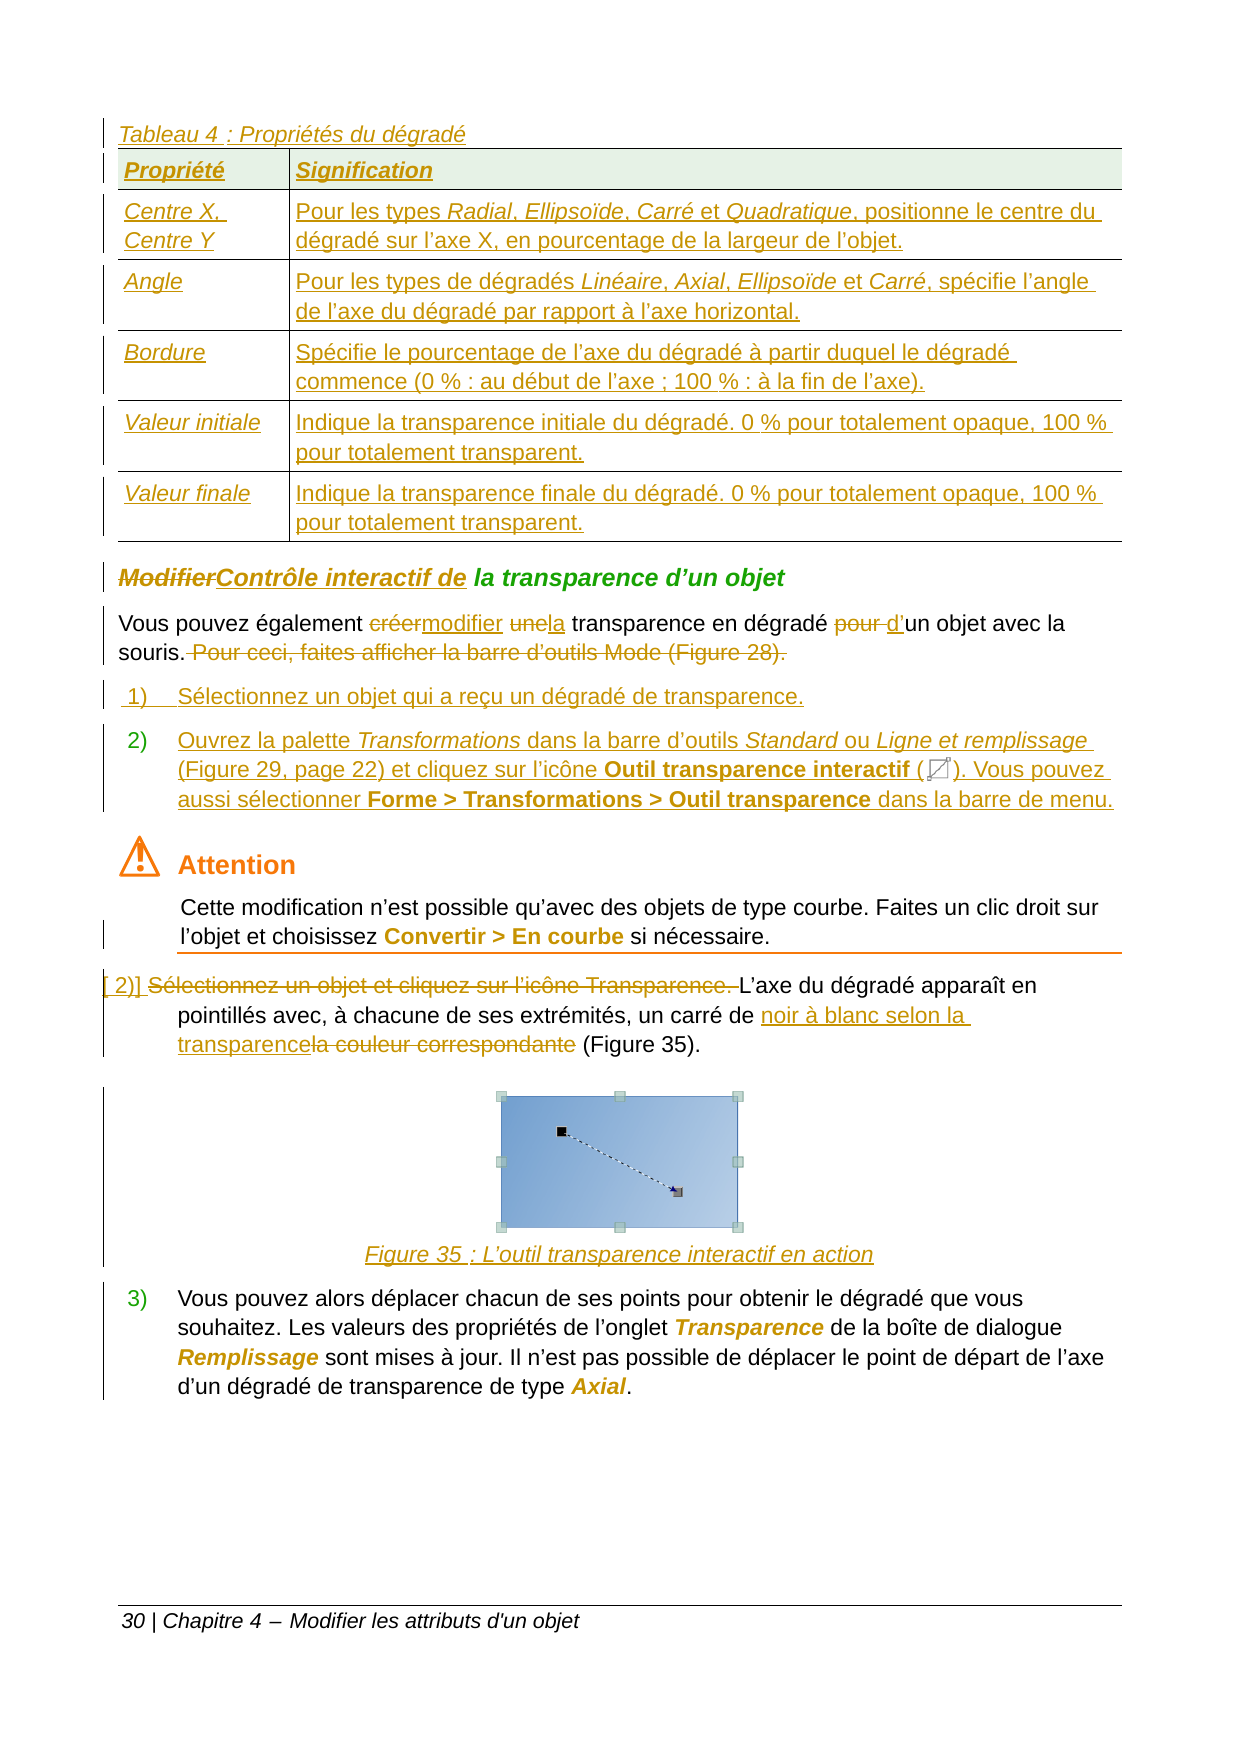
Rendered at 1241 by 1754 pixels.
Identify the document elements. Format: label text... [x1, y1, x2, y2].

table_cell Bordure [118, 331, 289, 400]
table_header Propriété [118, 149, 289, 189]
list Sélectionnez un objet qui a reçu un dégradé de transparence. [148, 680, 1122, 709]
text Cette modification n’est possible qu’avec des objets de type courbe. Faites un clic droit sur l’objet et choisissez Convertir > En courbe si nécessaire. [177, 887, 1122, 952]
table_cell Valeur initiale [118, 401, 289, 471]
table_cell Indique la transparence finale du dégradé. 0 % pour totalement opaque, 100 % pour totalement transparent. [290, 472, 1122, 541]
subtitle Contrôle interactif de la transparence d’un objet [118, 562, 1122, 592]
table_cell Indique la transparence initiale du dégradé. 0 % pour totalement opaque, 100 % pour totalement transparent. [290, 401, 1122, 471]
table_cell Valeur finale [118, 472, 289, 541]
list L’axe du dégradé apparaît en pointillés avec, à chacune de ses extrémités, un carré de noir à blanc selon la transparence (Figure 35). [148, 969, 1122, 1057]
list Attention [118, 834, 1122, 880]
table_header Signification [290, 149, 1122, 189]
table_cell Pour les types de dégradés Linéaire, Axial, Ellipsoïde et Carré, spécifie l’angle de l’axe du dégradé par rapport à l’axe horizontal. [290, 260, 1122, 330]
list Vous pouvez alors déplacer chacun de ses points pour obtenir le dégradé que vous souhaitez. Les valeurs des propriétés de l’onglet Transparence de la boîte de dialogue Remplissage sont mises à jour. Il n’est pas possible de déplacer le point de départ de l’axe d’un dégradé de transparence de type Axial. [148, 1282, 1122, 1399]
list Ouvrez la palette Transformations dans la barre d’outils Standard ou Ligne et remplissage (Figure 29, page 22) et cliquez sur l’icône Outil transparence interactif (). Vous pouvez aussi sélectionner Forme > Transformations > Outil transparence dans la barre de menu. [148, 724, 1122, 812]
text Vous pouvez également modifier la transparence en dégradé d’un objet avec la souris. [118, 606, 1122, 665]
table_cell Spécifie le pourcentage de l’axe du dégradé à partir duquel le dégradé commence (0 % : au début de l’axe ; 100 % : à la fin de l’axe). [290, 331, 1122, 400]
table_cell Centre X, Centre Y [118, 190, 289, 259]
text Tableau 4 : Propriétés du dégradé [118, 118, 1122, 148]
table_cell Pour les types Radial, Ellipsoïde, Carré et Quadratique, positionne le centre du dégradé sur l’axe X, en pourcentage de la largeur de l’objet. [290, 190, 1122, 259]
picture [491, 1086, 750, 1238]
table_cell Angle [118, 260, 289, 330]
text Figure 35 : L’outil transparence interactif en action [118, 1237, 1122, 1267]
